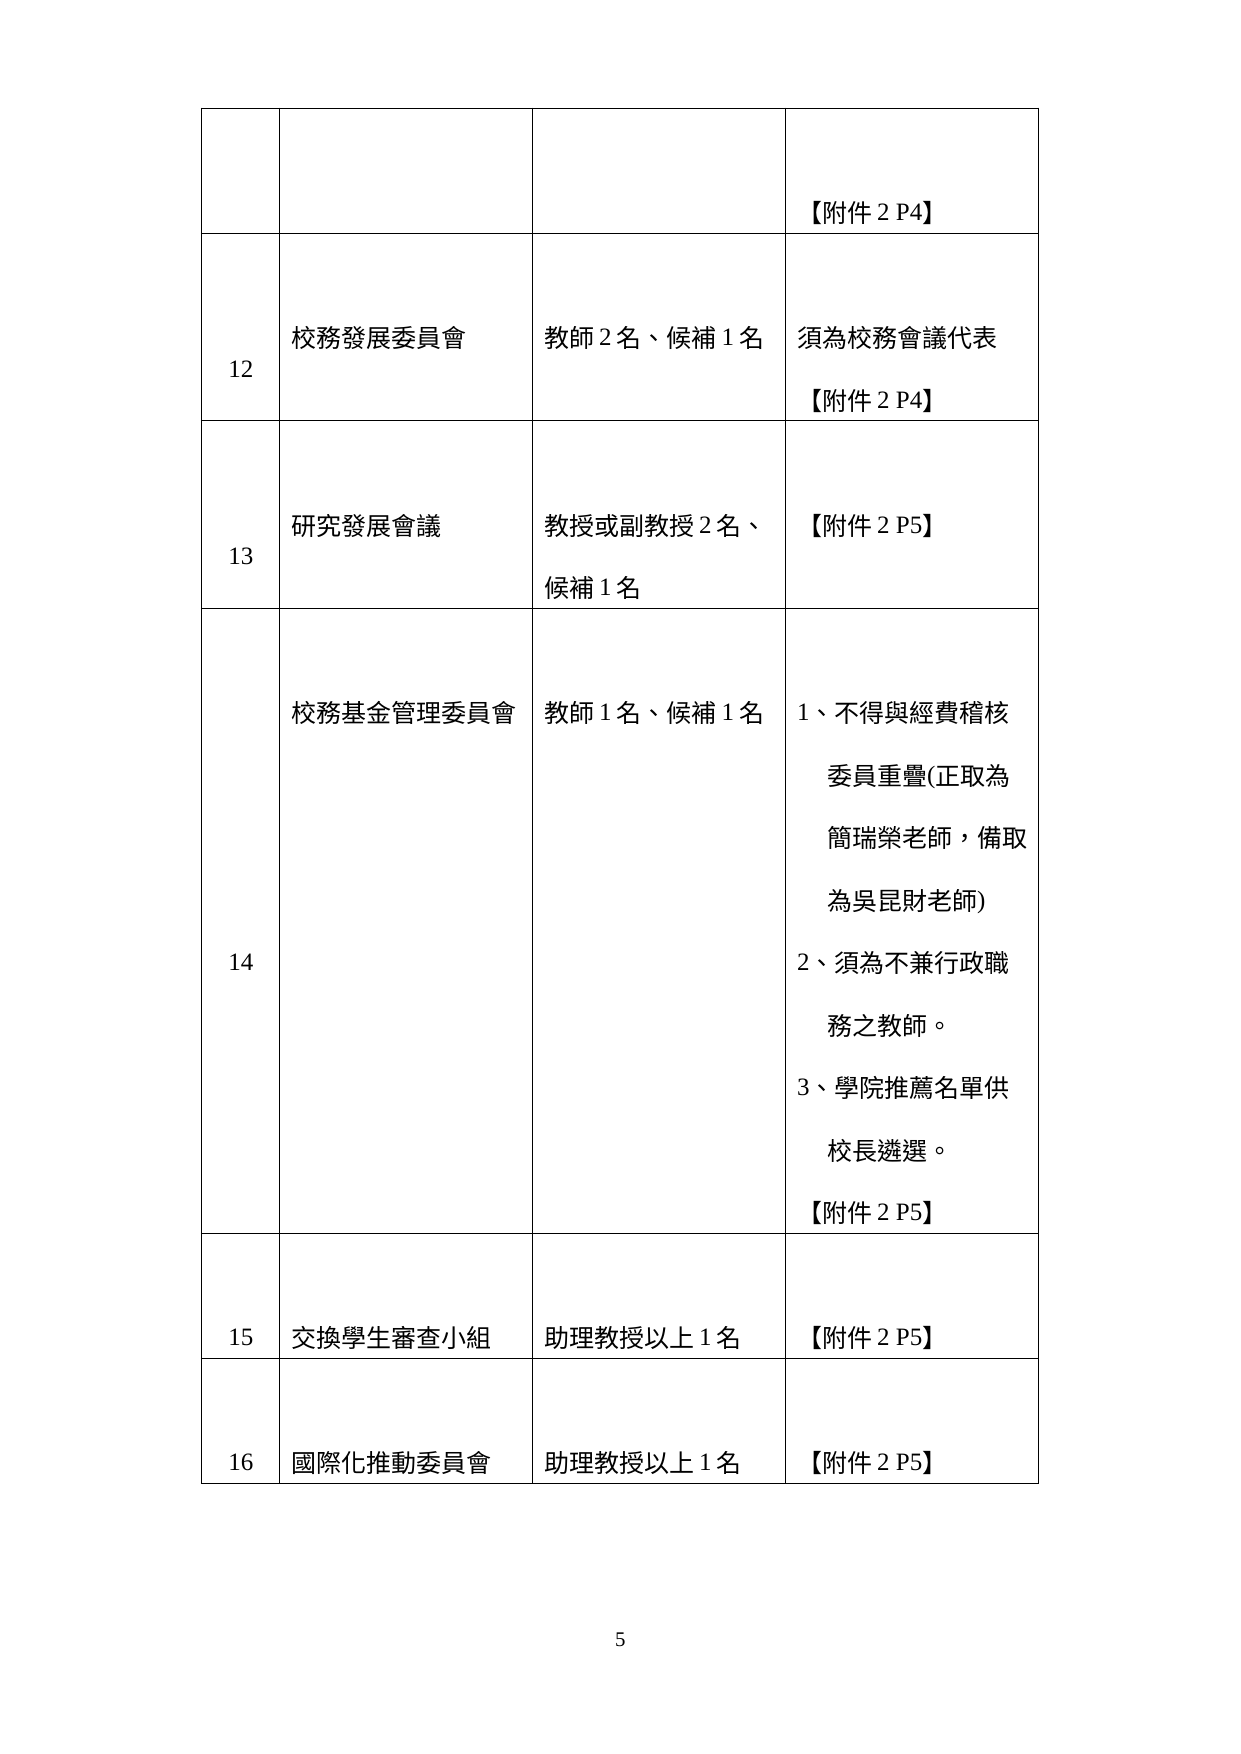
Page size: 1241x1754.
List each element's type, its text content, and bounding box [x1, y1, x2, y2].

table_cell 交換學生審查小組 [280, 1234, 532, 1358]
table_cell 13 [202, 421, 279, 608]
table_cell 助理教授以上1名 [533, 1359, 785, 1483]
table_cell 15 [202, 1234, 279, 1358]
table_cell 國際化推動委員會 [280, 1359, 532, 1483]
table_cell 教授或副教授2名、候補1名 [533, 421, 785, 608]
table_cell 【附件2 P5】 [786, 421, 1038, 608]
table_cell 助理教授以上1名 [533, 1234, 785, 1358]
table_cell 教師1名、候補1名 [533, 609, 785, 1233]
table_cell [533, 109, 785, 233]
table_cell 須為校務會議代表【附件2 P4】 [786, 234, 1038, 420]
table_cell 12 [202, 234, 279, 420]
table_cell 教師2名、候補1名 [533, 234, 785, 420]
table_cell 【附件2 P5】 [786, 1359, 1038, 1483]
table_cell 【附件2 P4】 [786, 109, 1038, 233]
table_cell 1、不得與經費稽核委員重疊(正取為簡瑞榮老師，備取為吳昆財老師) 2、須為不兼行政職務之教師。 3、學院推薦名單供校長遴選。 【附件2 P5】 [786, 609, 1038, 1233]
table_cell 14 [202, 609, 279, 1233]
table_cell [202, 109, 279, 233]
table_cell 校務發展委員會 [280, 234, 532, 420]
table_cell 研究發展會議 [280, 421, 532, 608]
table_cell 16 [202, 1359, 279, 1483]
table_cell [280, 109, 532, 233]
table_cell 【附件2 P5】 [786, 1234, 1038, 1358]
table_cell 校務基金管理委員會 [280, 609, 532, 1233]
